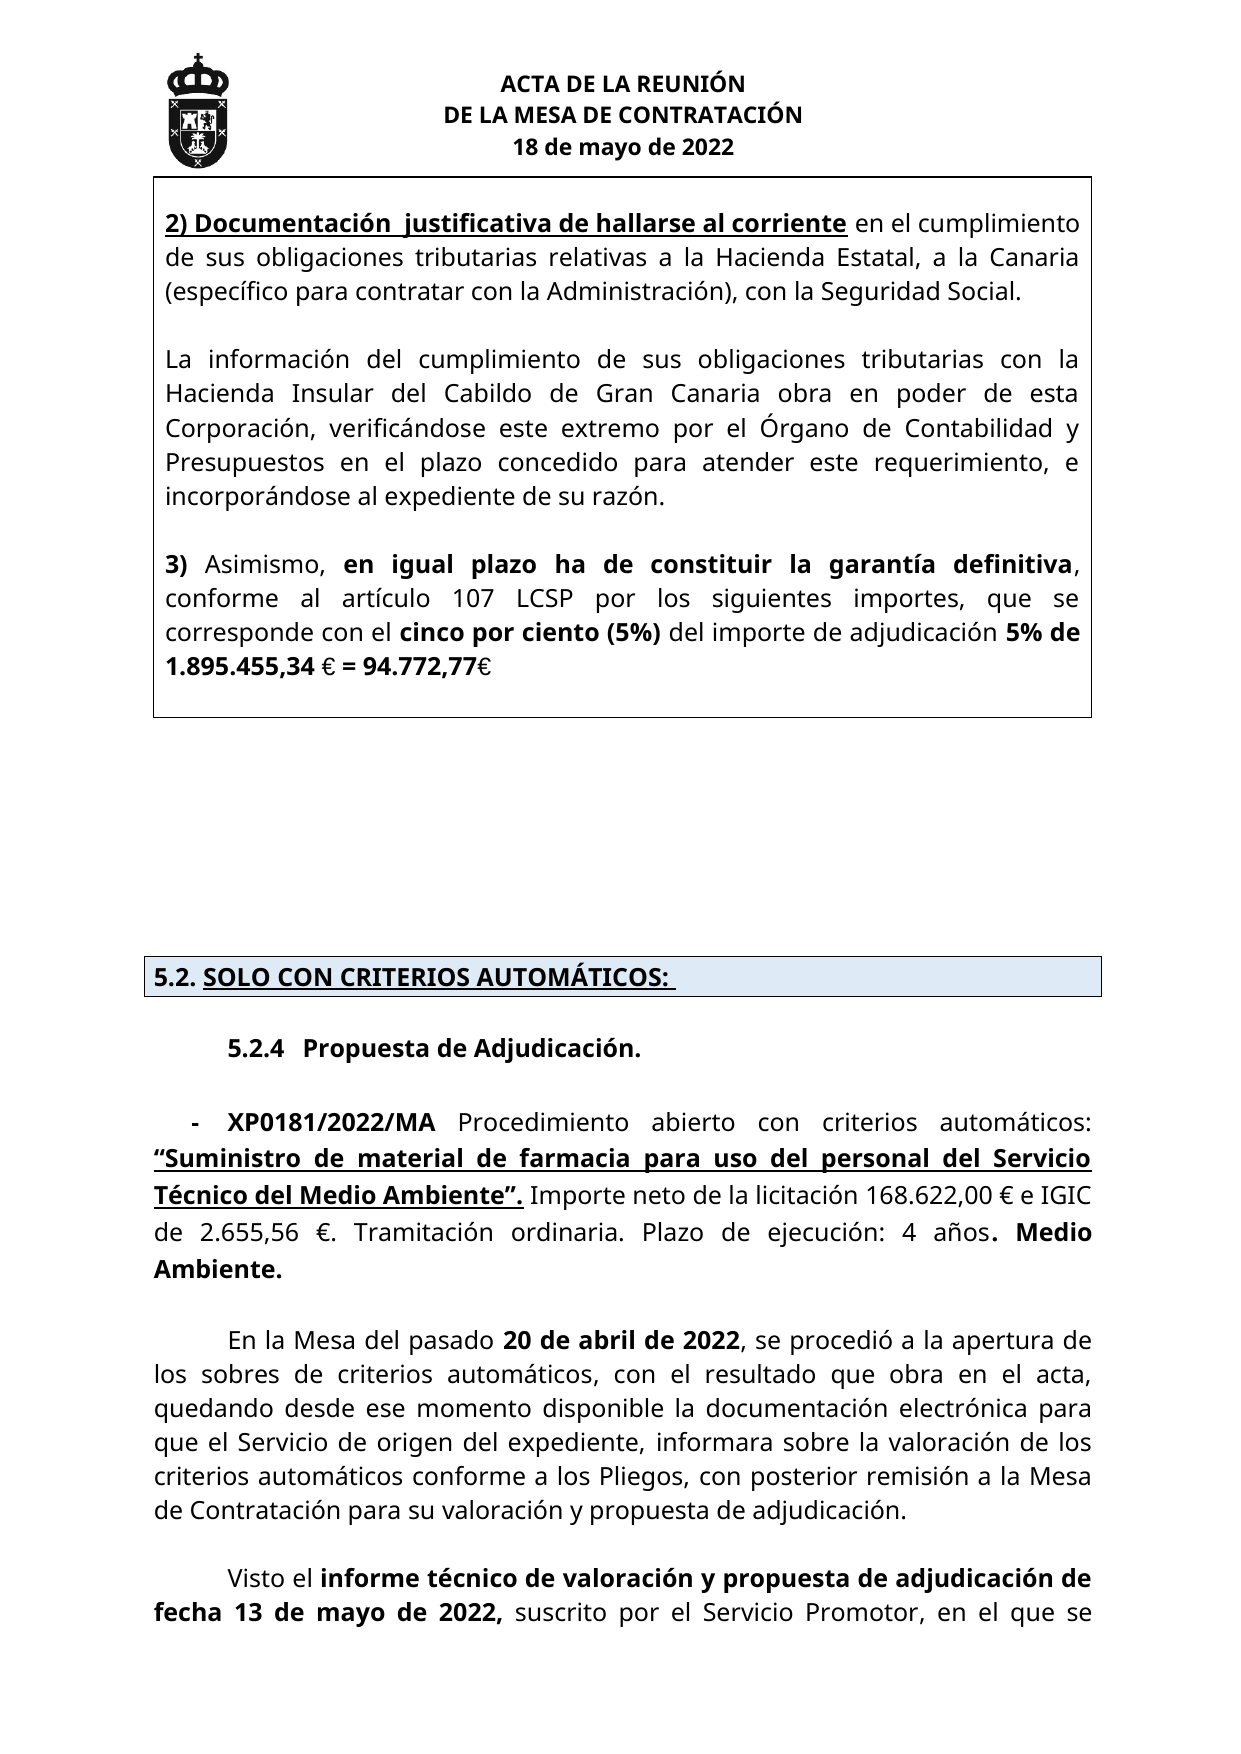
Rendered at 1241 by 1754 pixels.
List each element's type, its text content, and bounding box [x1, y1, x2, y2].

text 5.2. SOLO CON CRITERIOS AUTOMÁTICOS: [145, 957, 1101, 996]
text En la Mesa del pasado 20 de abril de 2022, se procedió a la apertura de los sobres de criterios automáticos, con el resultado que obra en el acta, quedando desde ese momento disponible la documentación electrónica para que el Servicio de origen del expediente, informara sobre la valoración de los criterios automáticos conforme a los Pliegos, con posterior remisión a la Mesa de Contratación para su valoración y propuesta de adjudicación. [153, 1322, 1093, 1527]
text Visto el informe técnico de valoración y propuesta de adjudicación de fecha 13 de mayo de 2022, suscrito por el Servicio Promotor, en el que se [153, 1561, 1093, 1629]
list Propuesta de Adjudicación. [227, 1031, 1093, 1065]
picture [164, 50, 231, 171]
table_header 2) Documentación justificativa de hallarse al corriente en el cumplimiento de sus obligaciones tributarias relativas a la Hacienda Estatal, a la Canaria (específico para contratar con la Administración), con la Seguridad Social. La información del cumplimiento de sus obligaciones tributarias con la Hacienda Insular del Cabildo de Gran Canaria obra en poder de esta Corporación, verificándose este extremo por el Órgano de Contabilidad y Presupuestos en el plazo concedido para atender este requerimiento, e incorporándose al expediente de su razón. 3) Asimismo, en igual plazo ha de constituir la garantía definitiva, conforme al artículo 107 LCSP por los siguientes importes, que se corresponde con el cinco por ciento (5%) del importe de adjudicación 5% de 1.895.455,34 € = 94.772,77€ [154, 178, 1091, 717]
list XP0181/2022/MA Procedimiento abierto con criterios automáticos: “Suministro de material de farmacia para uso del personal del Servicio Técnico del Medio Ambiente”. Importe neto de la licitación 168.622,00 € e IGIC de 2.655,56 €. Tramitación ordinaria. Plazo de ejecución: 4 años. Medio Ambiente. [153, 1104, 1093, 1286]
